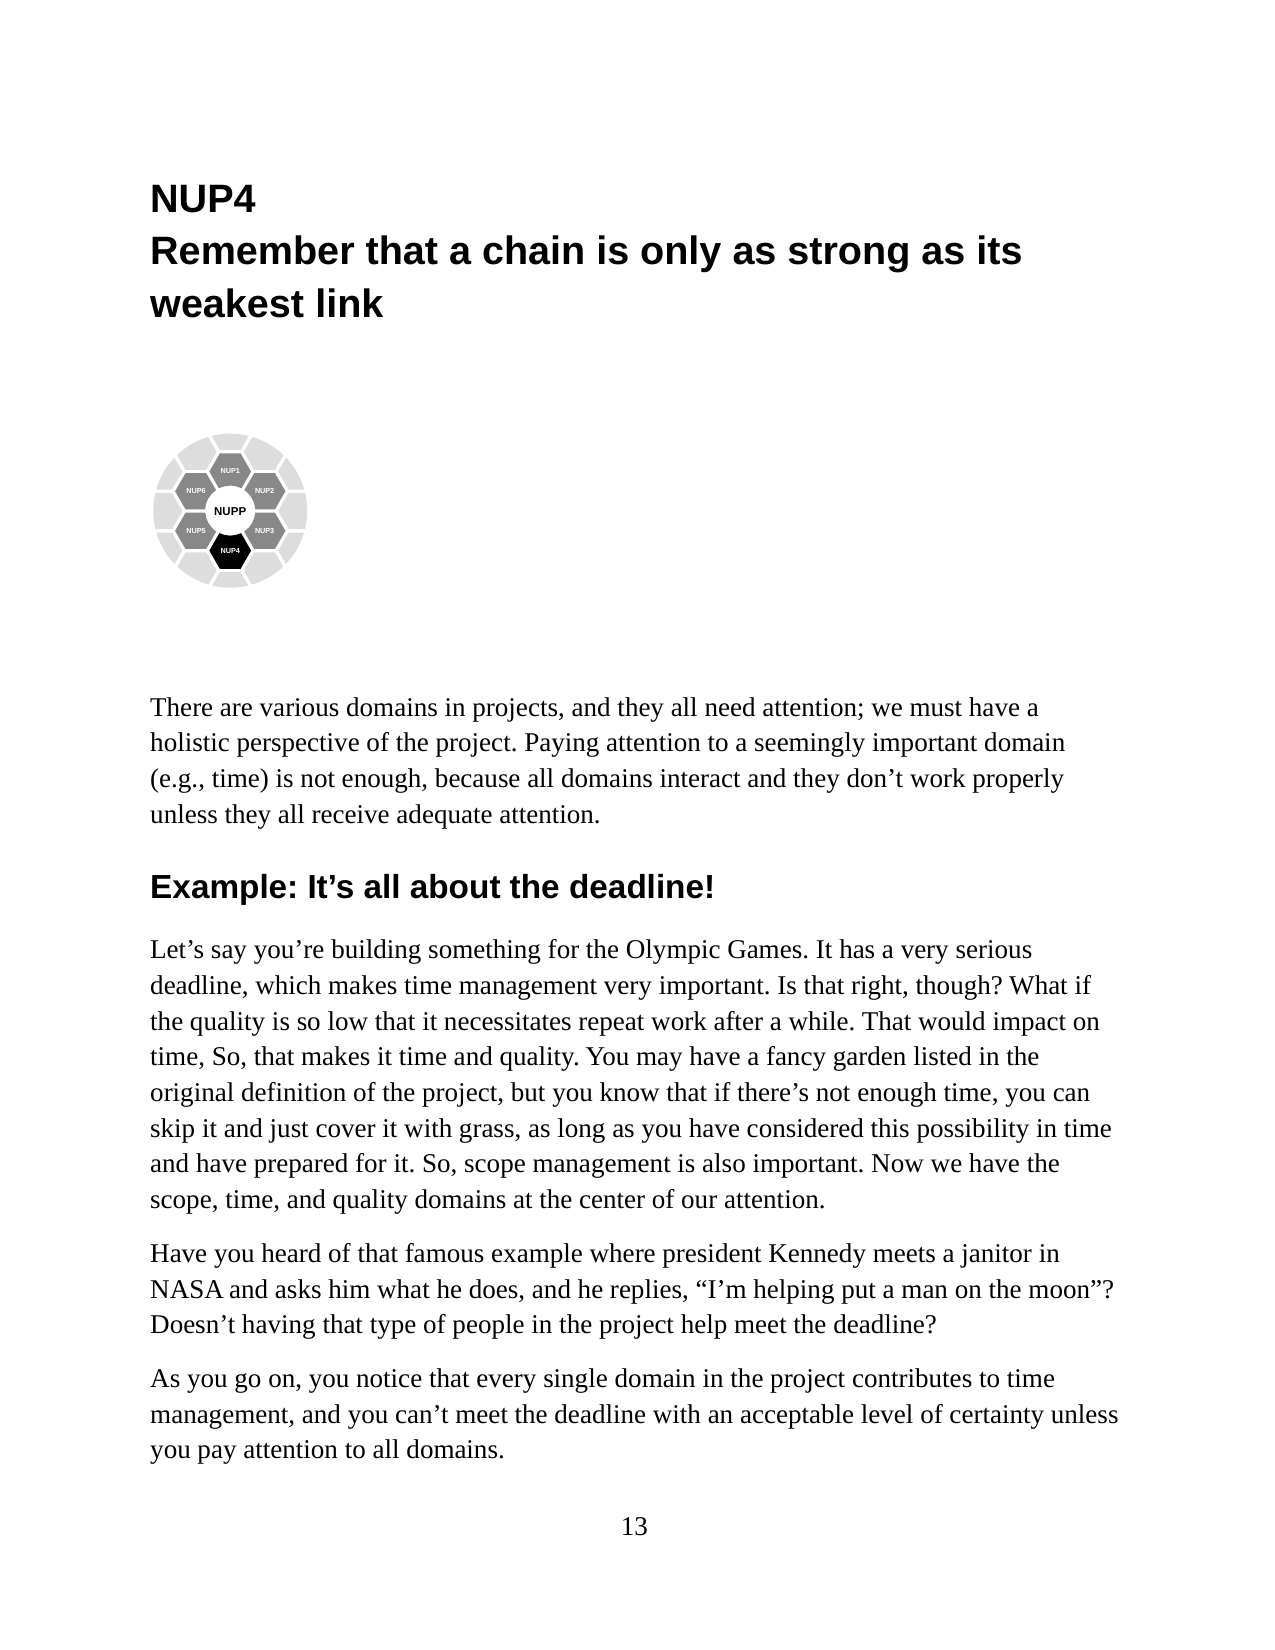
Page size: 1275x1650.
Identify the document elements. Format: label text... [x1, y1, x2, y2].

subtitle Example: It’s all about the deadline! [150, 868, 1125, 906]
subtitle NUP4 Remember that a chain is only as strong as its weakest link [150, 175, 1125, 325]
text Let’s say you’re building something for the Olympic Games. It has a very serious deadline, which makes time management very important. Is that right, though? What if the quality is so low that it necessitates repeat work after a while. That would impact on time, So, that makes it time and quality. You may have a fancy garden listed in the original definition of the project, but you know that if there’s not enough time, you can skip it and just cover it with grass, as long as you have considered this possibility in time and have prepared for it. So, scope management is also important. Now we have the scope, time, and quality domains at the center of our attention. [150, 933, 1125, 1214]
text There are various domains in projects, and they all need attention; we must have a holistic perspective of the project. Paying attention to a seemingly important domain (e.g., time) is not enough, because all domains interact and they don’t work properly unless they all receive adequate attention. [150, 691, 1125, 829]
text As you go on, you notice that every single domain in the project contributes to time management, and you can’t meet the deadline with an acceptable level of certainty unless you pay attention to all domains. [150, 1362, 1125, 1465]
text Have you heard of that famous example where president Kennedy meets a janitor in NASA and asks him what he does, and he replies, “I’m helping put a man on the moon”? Doesn’t having that type of people in the project help meet the deadline? [150, 1237, 1125, 1339]
